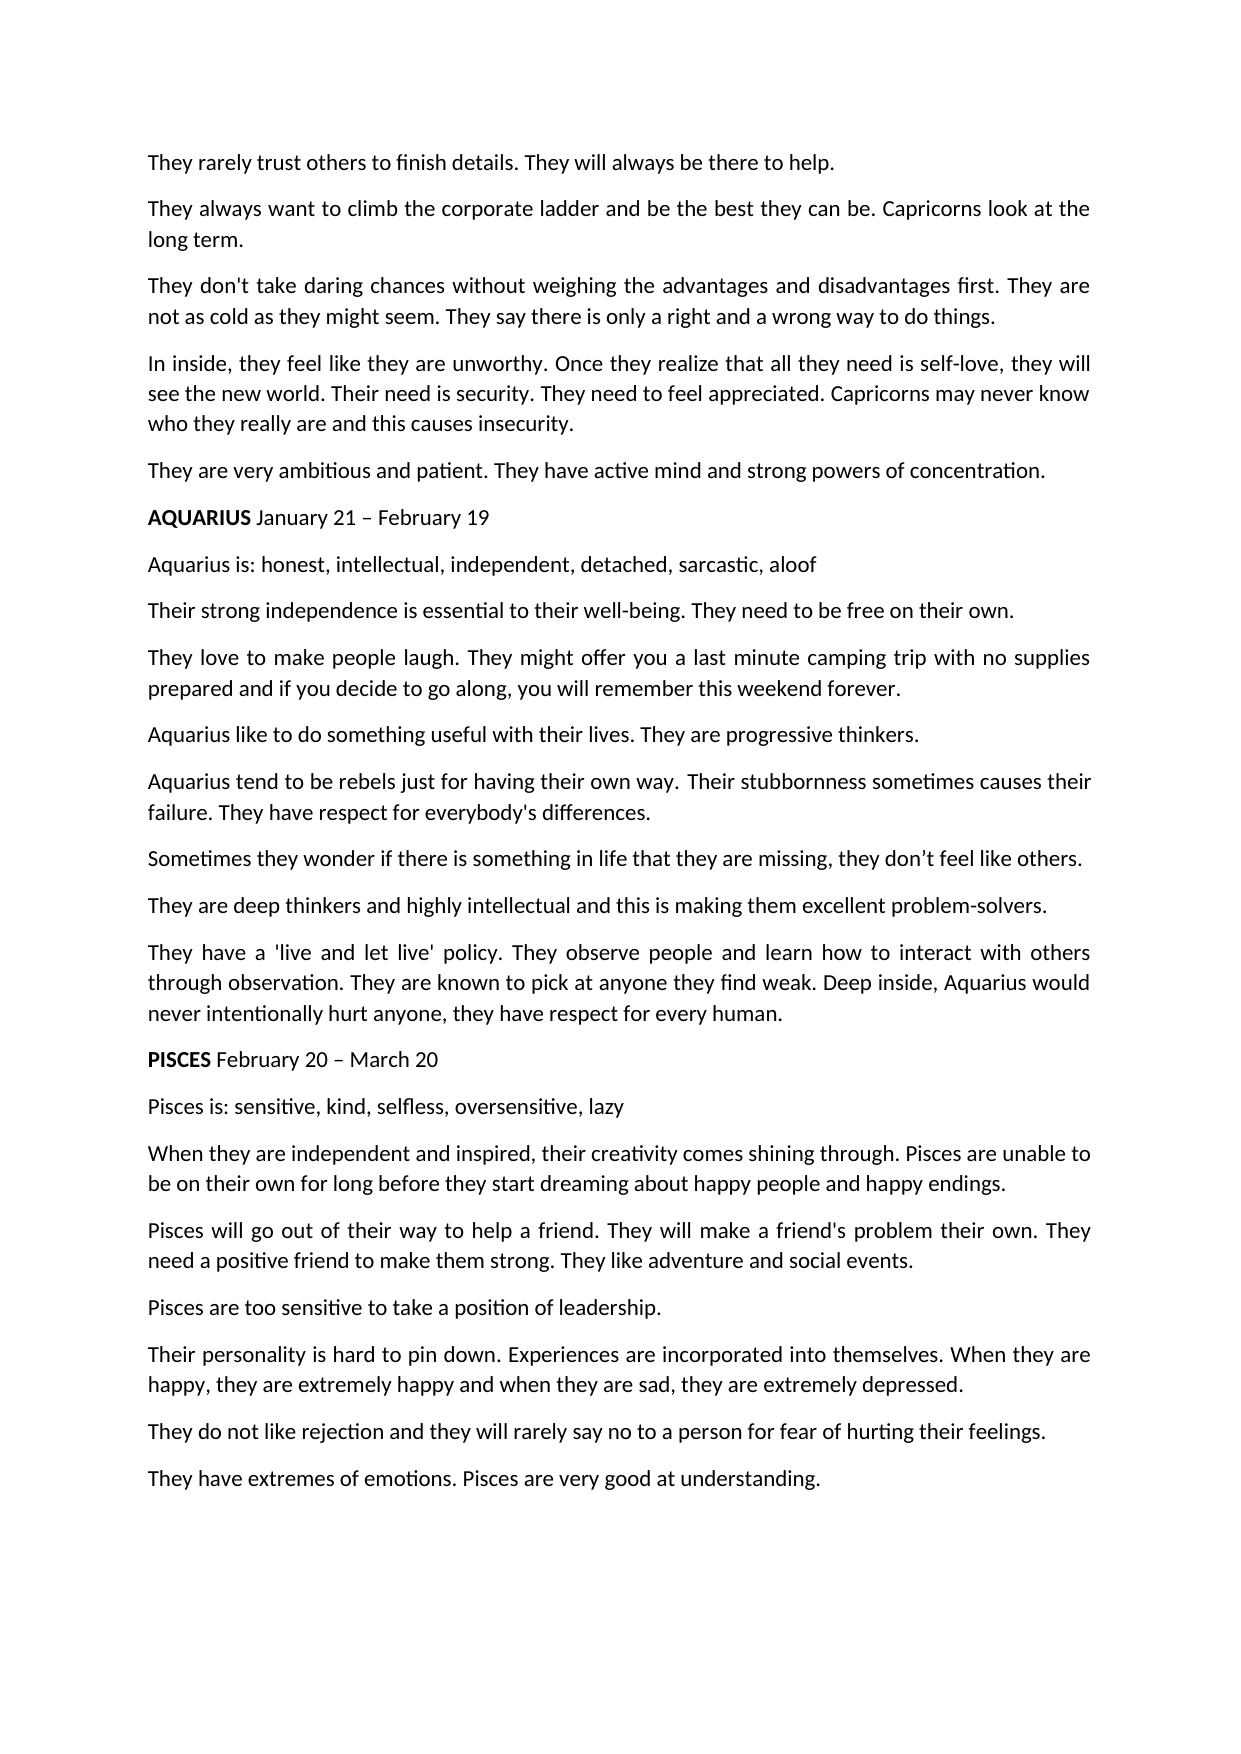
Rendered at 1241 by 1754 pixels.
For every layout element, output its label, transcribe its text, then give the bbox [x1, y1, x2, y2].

text They don't take daring chances without weighing the advantages and disadvantages first. They are not as cold as they might seem. They say there is only a right and a wrong way to do things. [148, 272, 1093, 330]
text They have a 'live and let live' policy. They observe people and learn how to interact with others through observation. They are known to pick at anyone they find weak. Deep inside, Aquarius would never intentionally hurt anyone, they have respect for every human. [148, 938, 1093, 1027]
text When they are independent and inspired, their creativity comes shining through. Pisces are unable to be on their own for long before they start dreaming about happy people and happy endings. [148, 1139, 1093, 1197]
text They are very ambitious and patient. They have active mind and strong powers of concentration. [148, 456, 1093, 484]
text They love to make people laugh. They might offer you a last minute camping trip with no supplies prepared and if you decide to go along, you will remember this weekend forever. [148, 643, 1093, 702]
text Their personality is hard to pin down. Experiences are incorporated into themselves. When they are happy, they are extremely happy and when they are sad, they are extremely depressed. [148, 1340, 1093, 1398]
text Aquarius tend to be rebels just for having their own way. Their stubbornness sometimes causes their failure. They have respect for everybody's differences. [148, 767, 1093, 826]
text AQUARIUS January 21 – February 19 [148, 503, 1093, 531]
text They have extremes of emotions. Pisces are very good at understanding. [148, 1464, 1093, 1492]
text They rarely trust others to finish details. They will always be there to help. [148, 148, 1093, 176]
text Their strong independence is essential to their well-being. They need to be free on their own. [148, 597, 1093, 624]
text They do not like rejection and they will rarely say no to a person for fear of hurting their feelings. [148, 1417, 1093, 1445]
text In inside, they feel like they are unworthy. Once they realize that all they need is self-love, they will see the new world. Their need is security. They need to feel appreciated. Capricorns may never know who they really are and this causes insecurity. [148, 349, 1093, 437]
text Aquarius is: honest, intellectual, independent, detached, sarcastic, aloof [148, 550, 1093, 578]
text Aquarius like to do something useful with their lives. They are progressive thinkers. [148, 721, 1093, 748]
text Pisces are too sensitive to take a position of leadership. [148, 1293, 1093, 1321]
text Sometimes they wonder if there is something in life that they are missing, they don’t feel like others. [148, 844, 1093, 872]
text They are deep thinkers and highly intellectual and this is making them excellent problem-solvers. [148, 891, 1093, 919]
text They always want to climb the corporate ladder and be the best they can be. Capricorns look at the long term. [148, 194, 1093, 253]
text Pisces will go out of their way to help a friend. They will make a friend's problem their own. They need a positive friend to make them strong. They like adventure and social events. [148, 1216, 1093, 1274]
text PISCES February 20 – March 20 [148, 1046, 1093, 1073]
text Pisces is: sensitive, kind, selfless, oversensitive, lazy [148, 1092, 1093, 1120]
